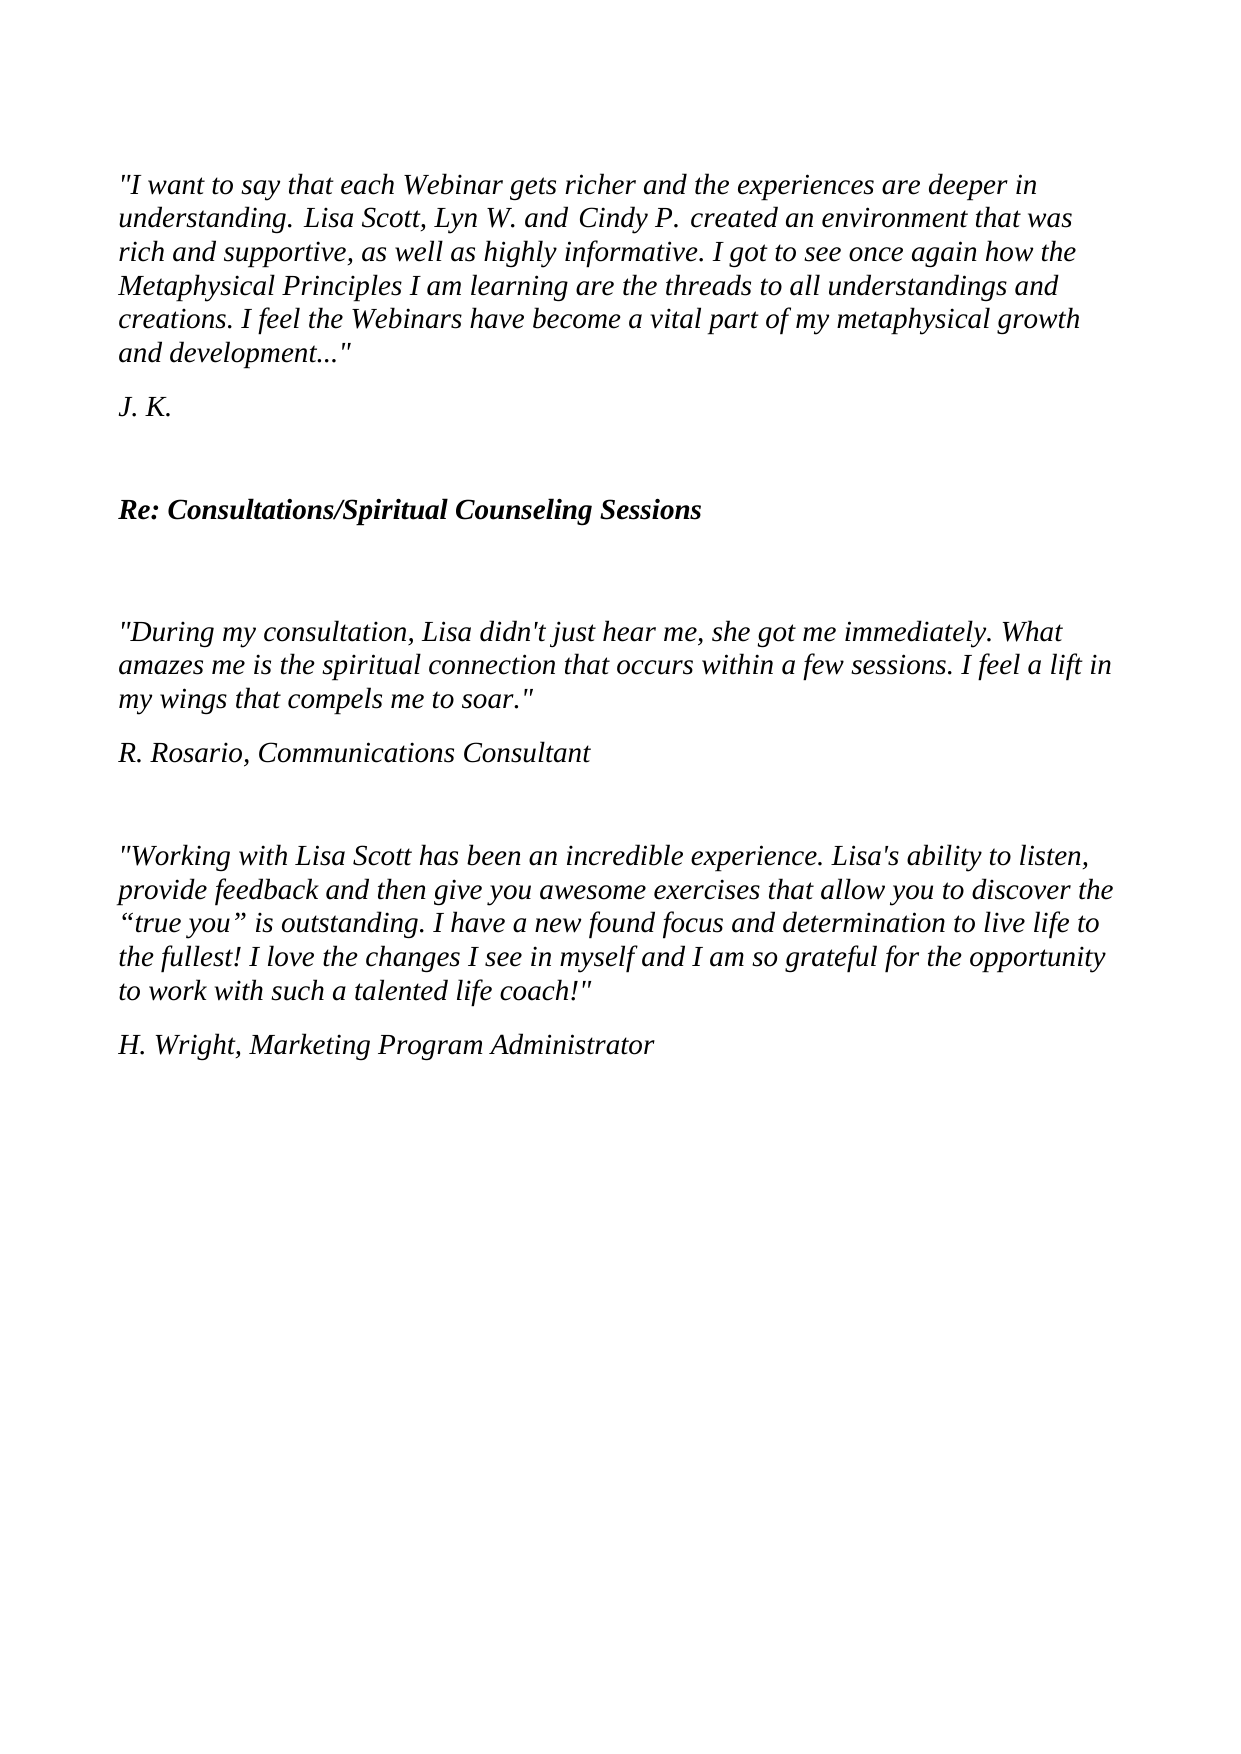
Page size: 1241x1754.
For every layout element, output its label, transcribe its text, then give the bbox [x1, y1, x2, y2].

text Re: Consultations/Spiritual Counseling Sessions [118, 492, 1122, 526]
text "I want to say that each Webinar gets richer and the experiences are deeper in understanding. Lisa Scott, Lyn W. and Cindy P. created an environment that was rich and supportive, as well as highly informative. I got to see once again how the Metaphysical Principles I am learning are the threads to all understandings and creations. I feel the Webinars have become a vital part of my metaphysical growth and development..." [118, 167, 1122, 368]
text "During my consultation, Lisa didn't just hear me, she got me immediately. What amazes me is the spiritual connection that occurs within a few sessions. I feel a lift in my wings that compels me to soar." [118, 547, 1122, 714]
text R. Rosario, Communications Consultant [118, 735, 1122, 769]
text J. K. [118, 389, 1122, 423]
text H. Wright, Marketing Program Administrator [118, 1027, 1122, 1061]
text "Working with Lisa Scott has been an incredible experience. Lisa's ability to listen, provide feedback and then give you awesome exercises that allow you to discover the “true you” is outstanding. I have a new found focus and determination to live life to the fullest! I love the changes I see in myself and I am so grateful for the opportunity to work with such a talented life coach!" [118, 838, 1122, 1006]
